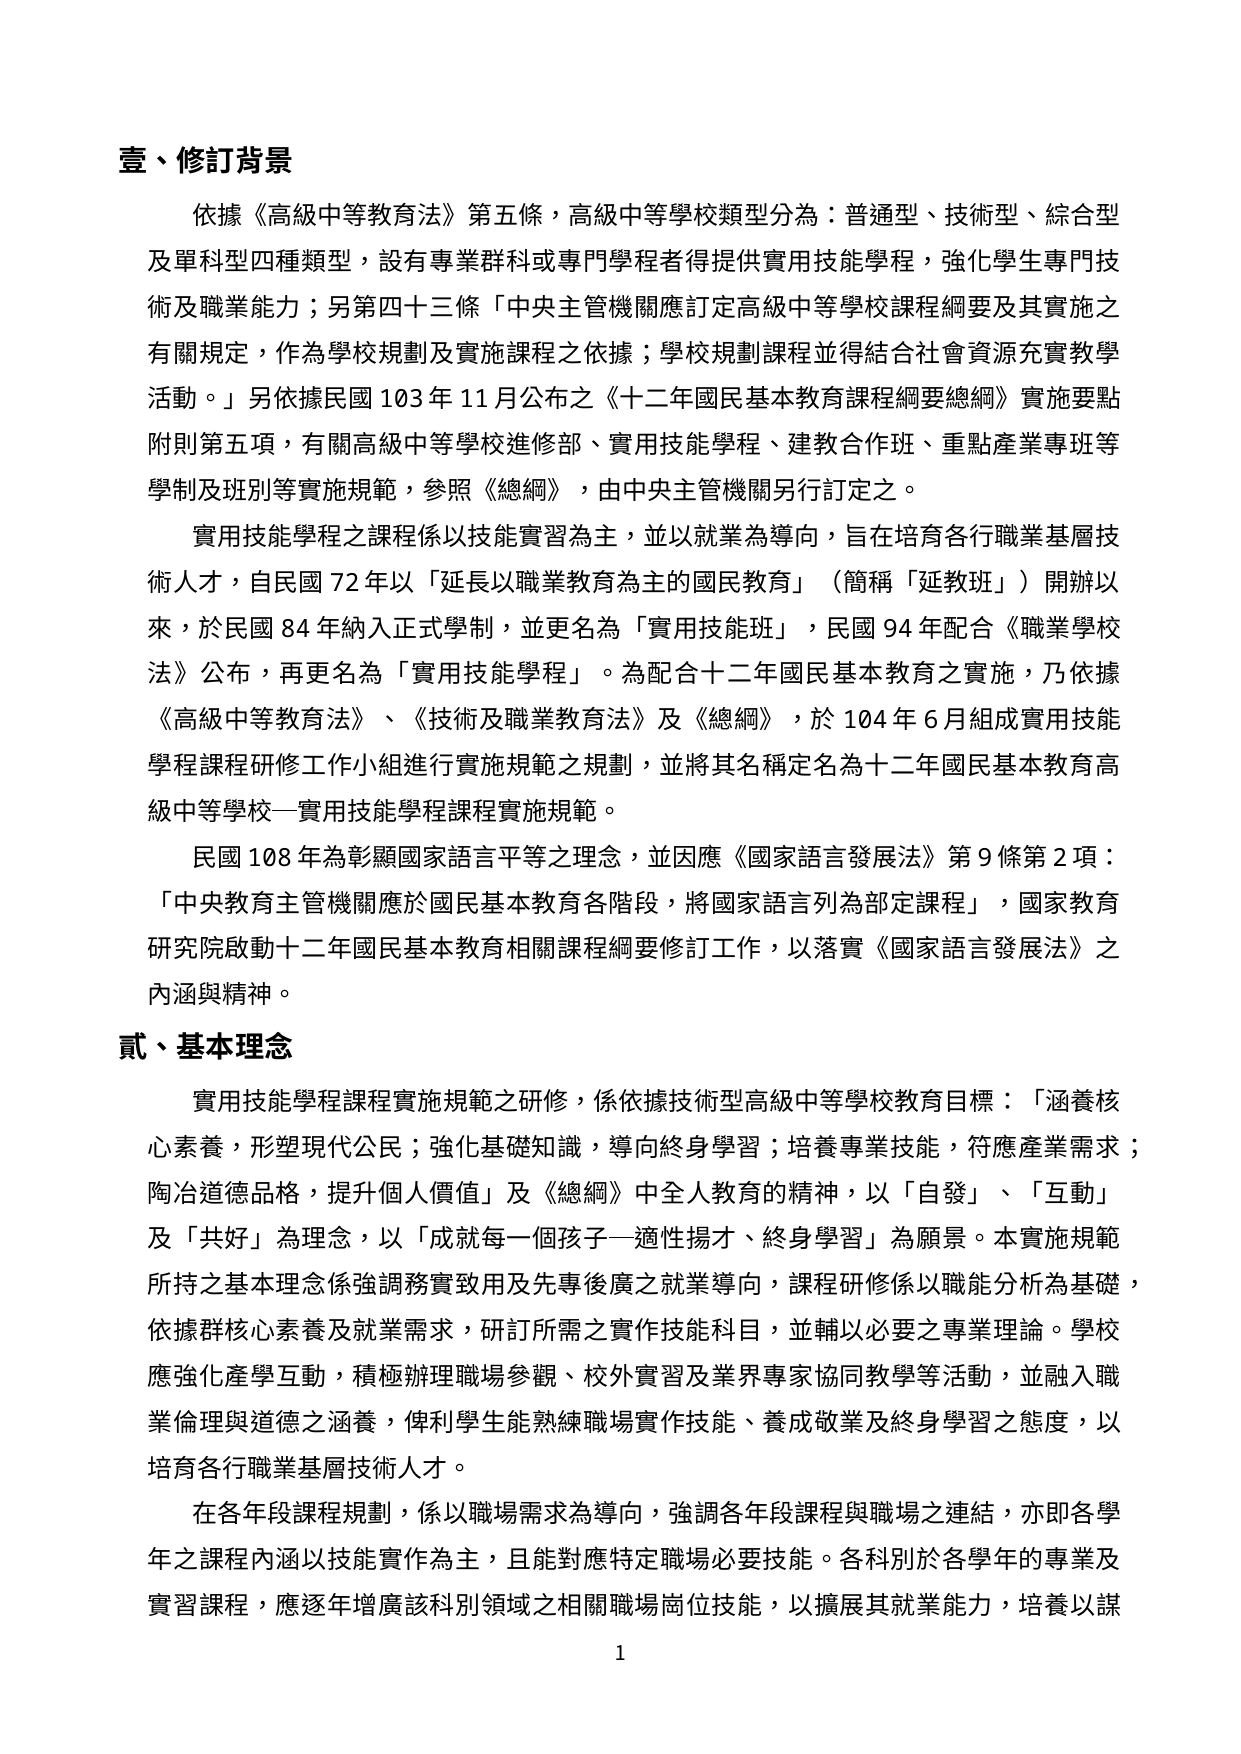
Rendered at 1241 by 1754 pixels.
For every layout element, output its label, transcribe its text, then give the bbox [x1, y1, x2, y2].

text 依據《高級中等教育法》第五條，高級中等學校類型分為：普通型、技術型、綜合型及單科型四種類型，設有專業群科或專門學程者得提供實用技能學程，強化學生專門技術及職業能力；另第四十三條「中央主管機關應訂定高級中等學校課程綱要及其實施之有關規定，作為學校規劃及實施課程之依據；學校規劃課程並得結合社會資源充實教學活動。」另依據民國103年11月公布之《十二年國民基本教育課程綱要總綱》實施要點附則第五項，有關高級中等學校進修部、實用技能學程、建教合作班、重點產業專班等學制及班別等實施規範，參照《總綱》，由中央主管機關另行訂定之。 [148, 188, 1122, 509]
text 在各年段課程規劃，係以職場需求為導向，強調各年段課程與職場之連結，亦即各學年之課程內涵以技能實作為主，且能對應特定職場必要技能。各科別於各學年的專業及實習課程，應逐年增廣該科別領域之相關職場崗位技能，以擴展其就業能力，培養以謀 [148, 1486, 1122, 1624]
text 實用技能學程之課程係以技能實習為主，並以就業為導向，旨在培育各行職業基層技術人才，自民國72年以「延長以職業教育為主的國民教育」（簡稱「延教班」）開辦以來，於民國84年納入正式學制，並更名為「實用技能班」，民國94年配合《職業學校法》公布，再更名為「實用技能學程」。為配合十二年國民基本教育之實施，乃依據《高級中等教育法》、《技術及職業教育法》及《總綱》，於104年6月組成實用技能學程課程研修工作小組進行實施規範之規劃，並將其名稱定名為十二年國民基本教育高級中等學校─實用技能學程課程實施規範。 [148, 509, 1122, 829]
text 壹、修訂背景 [118, 134, 1122, 180]
text 實用技能學程課程實施規範之研修，係依據技術型高級中等學校教育目標：「涵養核心素養，形塑現代公民；強化基礎知識，導向終身學習；培養專業技能，符應產業需求；陶冶道德品格，提升個人價值」及《總綱》中全人教育的精神，以「自發」、「互動」及「共好」為理念，以「成就每一個孩子─適性揚才、終身學習」為願景。本實施規範所持之基本理念係強調務實致用及先專後廣之就業導向，課程研修係以職能分析為基礎，依據群核心素養及就業需求，研訂所需之實作技能科目，並輔以必要之專業理論。學校應強化產學互動，積極辦理職場參觀、校外實習及業界專家協同教學等活動，並融入職業倫理與道德之涵養，俾利學生能熟練職場實作技能、養成敬業及終身學習之態度，以培育各行職業基層技術人才。 [148, 1074, 1122, 1486]
text 貳、基本理念 [118, 1020, 1122, 1066]
text 民國108年為彰顯國家語言平等之理念，並因應《國家語言發展法》第9條第2項：「中央教育主管機關應於國民基本教育各階段，將國家語言列為部定課程」，國家教育研究院啟動十二年國民基本教育相關課程綱要修訂工作，以落實《國家語言發展法》之內涵與精神。 [148, 829, 1122, 1013]
